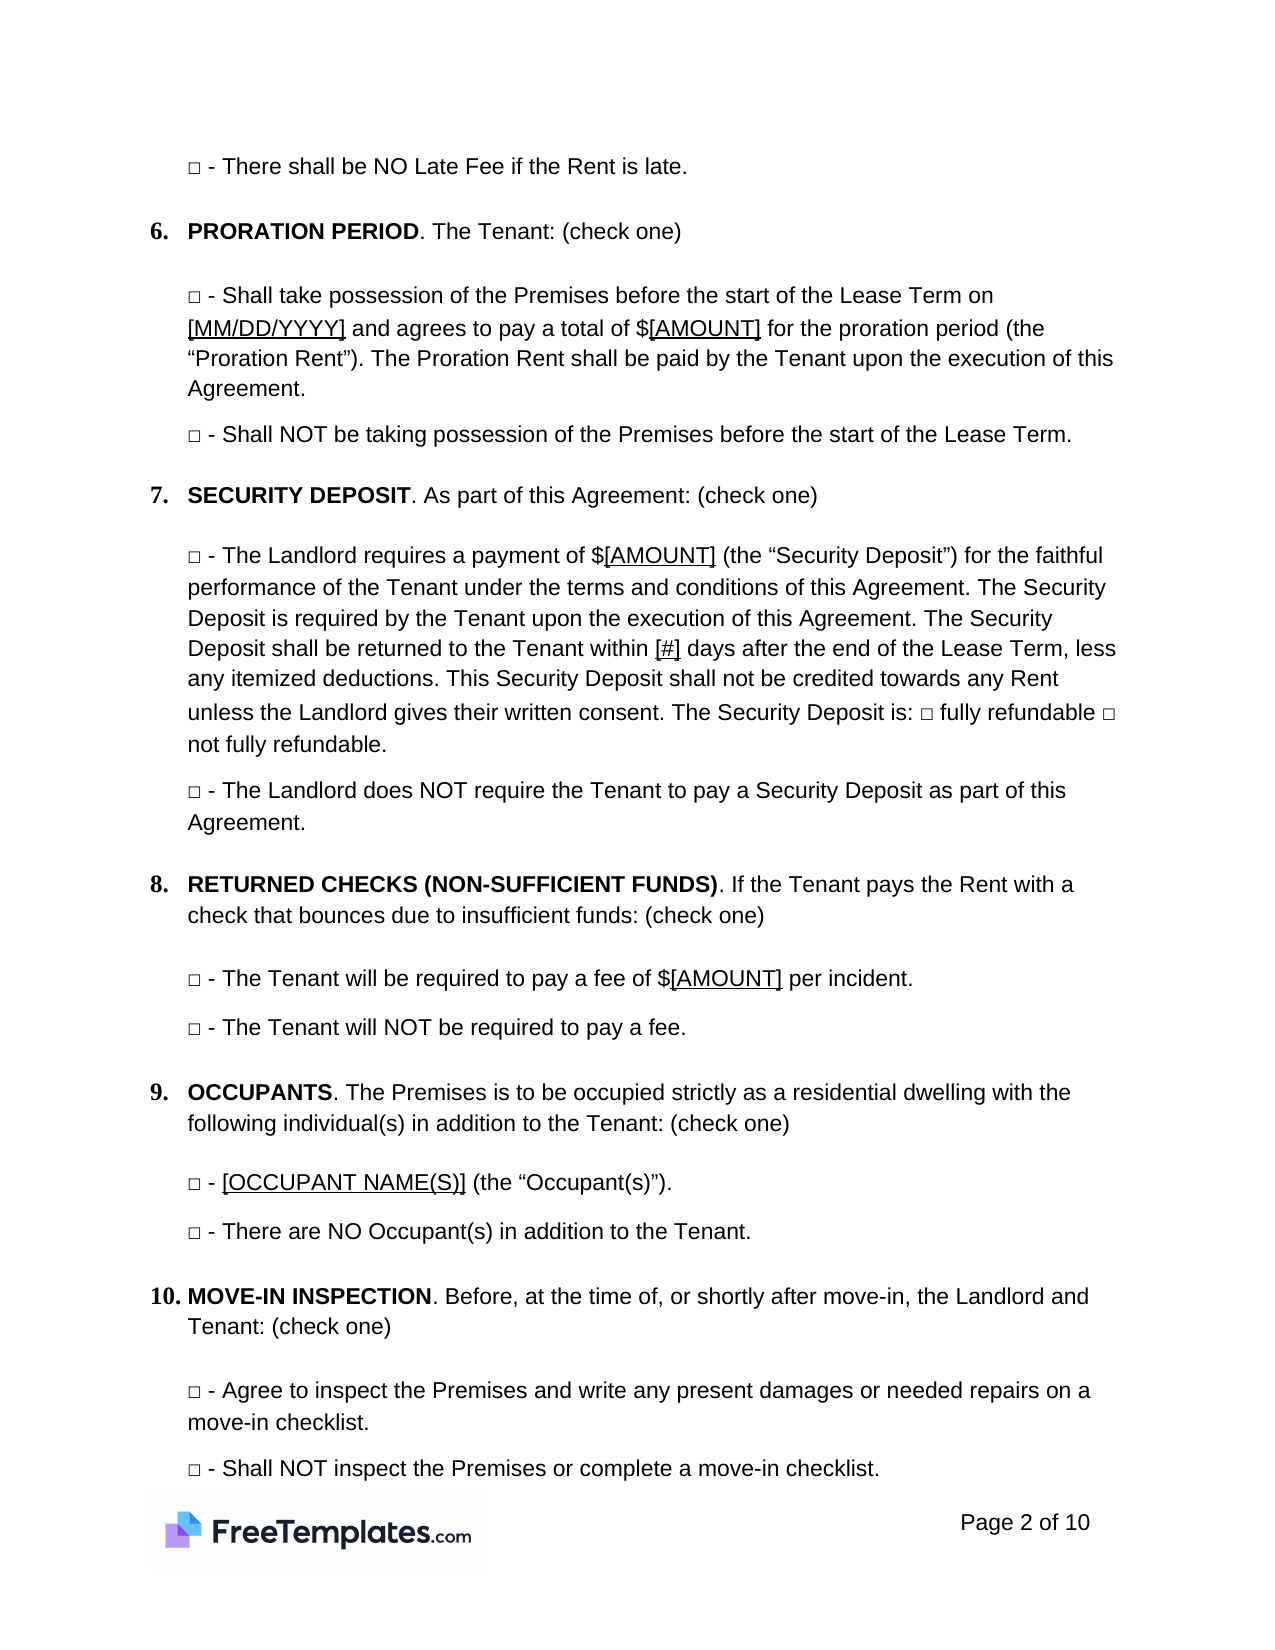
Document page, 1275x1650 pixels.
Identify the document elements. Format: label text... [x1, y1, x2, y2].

text ☐ - [OCCUPANT NAME(S)] (the “Occupant(s)”). [150, 1166, 1125, 1197]
text ☐ - Shall NOT inspect the Premises or complete a move-in checklist. [187, 1452, 1125, 1483]
text ☐ - Shall take possession of the Premises before the start of the Lease Term on [MM/DD/YYYY] and agrees to pay a total of $[AMOUNT] for the proration period (the “Proration Rent”). The Proration Rent shall be paid by the Tenant upon the execution of this Agreement. [187, 279, 1125, 401]
text ☐ - Shall NOT be taking possession of the Premises before the start of the Lease Term. [187, 418, 1125, 449]
list ☐ - The Tenant will NOT be required to pay a fee. [187, 1011, 1125, 1042]
list RETURNED CHECKS (NON-SUFFICIENT FUNDS). If the Tenant pays the Rent with a check that bounces due to insufficient funds: (check one) [150, 869, 1125, 928]
list PRORATION PERIOD. The Tenant: (check one) [150, 216, 1125, 245]
text ☐ - There are NO Occupant(s) in addition to the Tenant. [150, 1214, 1125, 1246]
list ☐ - The Tenant will be required to pay a fee of $[AMOUNT] per incident. [187, 962, 1125, 994]
list ☐ - The Landlord does NOT require the Tenant to pay a Security Deposit as part of this Agreement. [187, 774, 1125, 835]
list MOVE-IN INSPECTION. Before, at the time of, or shortly after move-in, the Landlord and Tenant: (check one) [150, 1281, 1125, 1340]
list ☐ - There shall be NO Late Fee if the Rent is late. [187, 150, 1125, 181]
list OCCUPANTS. The Premises is to be occupied strictly as a residential dwelling with the following individual(s) in addition to the Tenant: (check one) [150, 1077, 1125, 1136]
list ☐ - The Landlord requires a payment of $[AMOUNT] (the “Security Deposit”) for the faithful performance of the Tenant under the terms and conditions of this Agreement. The Security Deposit is required by the Tenant upon the execution of this Agreement. The Security Deposit shall be returned to the Tenant within [#] days after the end of the Lease Term, less any itemized deductions. This Security Deposit shall not be credited towards any Rent unless the Landlord gives their written consent. The Security Deposit is: ☐ fully refundable ☐ not fully refundable. [187, 539, 1125, 757]
text ☐ - Agree to inspect the Premises and write any present damages or needed repairs on a move-in checklist. [187, 1374, 1125, 1435]
list SECURITY DEPOSIT. As part of this Agreement: (check one) [150, 480, 1125, 509]
